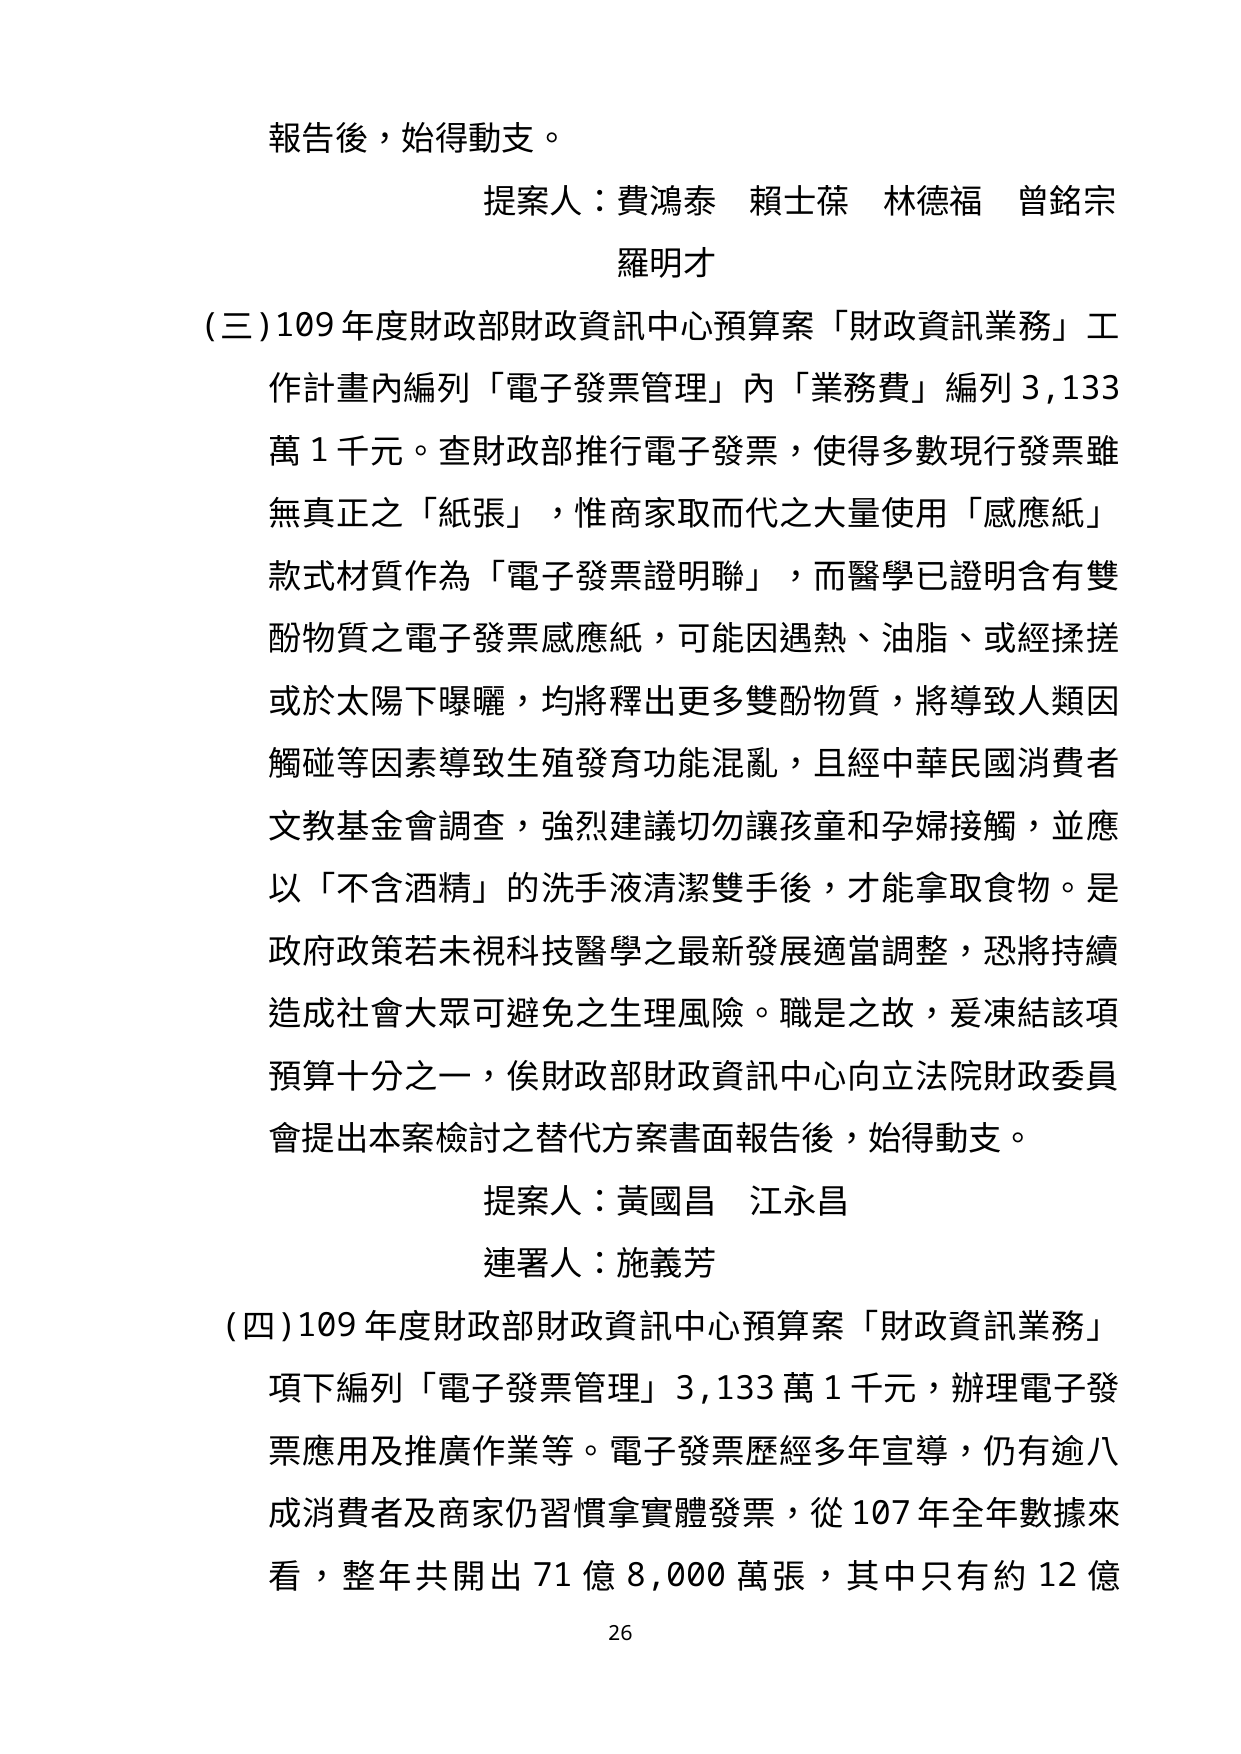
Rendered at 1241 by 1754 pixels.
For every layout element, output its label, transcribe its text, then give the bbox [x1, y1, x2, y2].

text (四)109年度財政部財政資訊中心預算案「財政資訊業務」項下編列「電子發票管理」3,133萬1千元，辦理電子發票應用及推廣作業等。電子發票歷經多年宣導，仍有逾八成消費者及商家仍習慣拿實體發票，從107年全年數據來看，整年共開出71億8,000萬張，其中只有約12億 [200, 1282, 1120, 1594]
text 報告後，始得動支。 [200, 94, 1120, 157]
text 提案人：費鴻泰 賴士葆 林德福 曾銘宗 [433, 157, 1120, 219]
text 連署人：施義芳 [433, 1219, 1120, 1282]
text (三)109年度財政部財政資訊中心預算案「財政資訊業務」工作計畫內編列「電子發票管理」內「業務費」編列3,133萬1千元。查財政部推行電子發票，使得多數現行發票雖無真正之「紙張」，惟商家取而代之大量使用「感應紙」款式材質作為「電子發票證明聯」，而醫學已證明含有雙酚物質之電子發票感應紙，可能因遇熱、油脂、或經揉搓或於太陽下曝曬，均將釋出更多雙酚物質，將導致人類因觸碰等因素導致生殖發育功能混亂，且經中華民國消費者文教基金會調查，強烈建議切勿讓孩童和孕婦接觸，並應以「不含酒精」的洗手液清潔雙手後，才能拿取食物。是政府政策若未視科技醫學之最新發展適當調整，恐將持續造成社會大眾可避免之生理風險。職是之故，爰凍結該項預算十分之一，俟財政部財政資訊中心向立法院財政委員會提出本案檢討之替代方案書面報告後，始得動支。 [200, 282, 1120, 1157]
text 羅明才 [433, 219, 1120, 282]
text 提案人：黃國昌 江永昌 [433, 1157, 1120, 1219]
